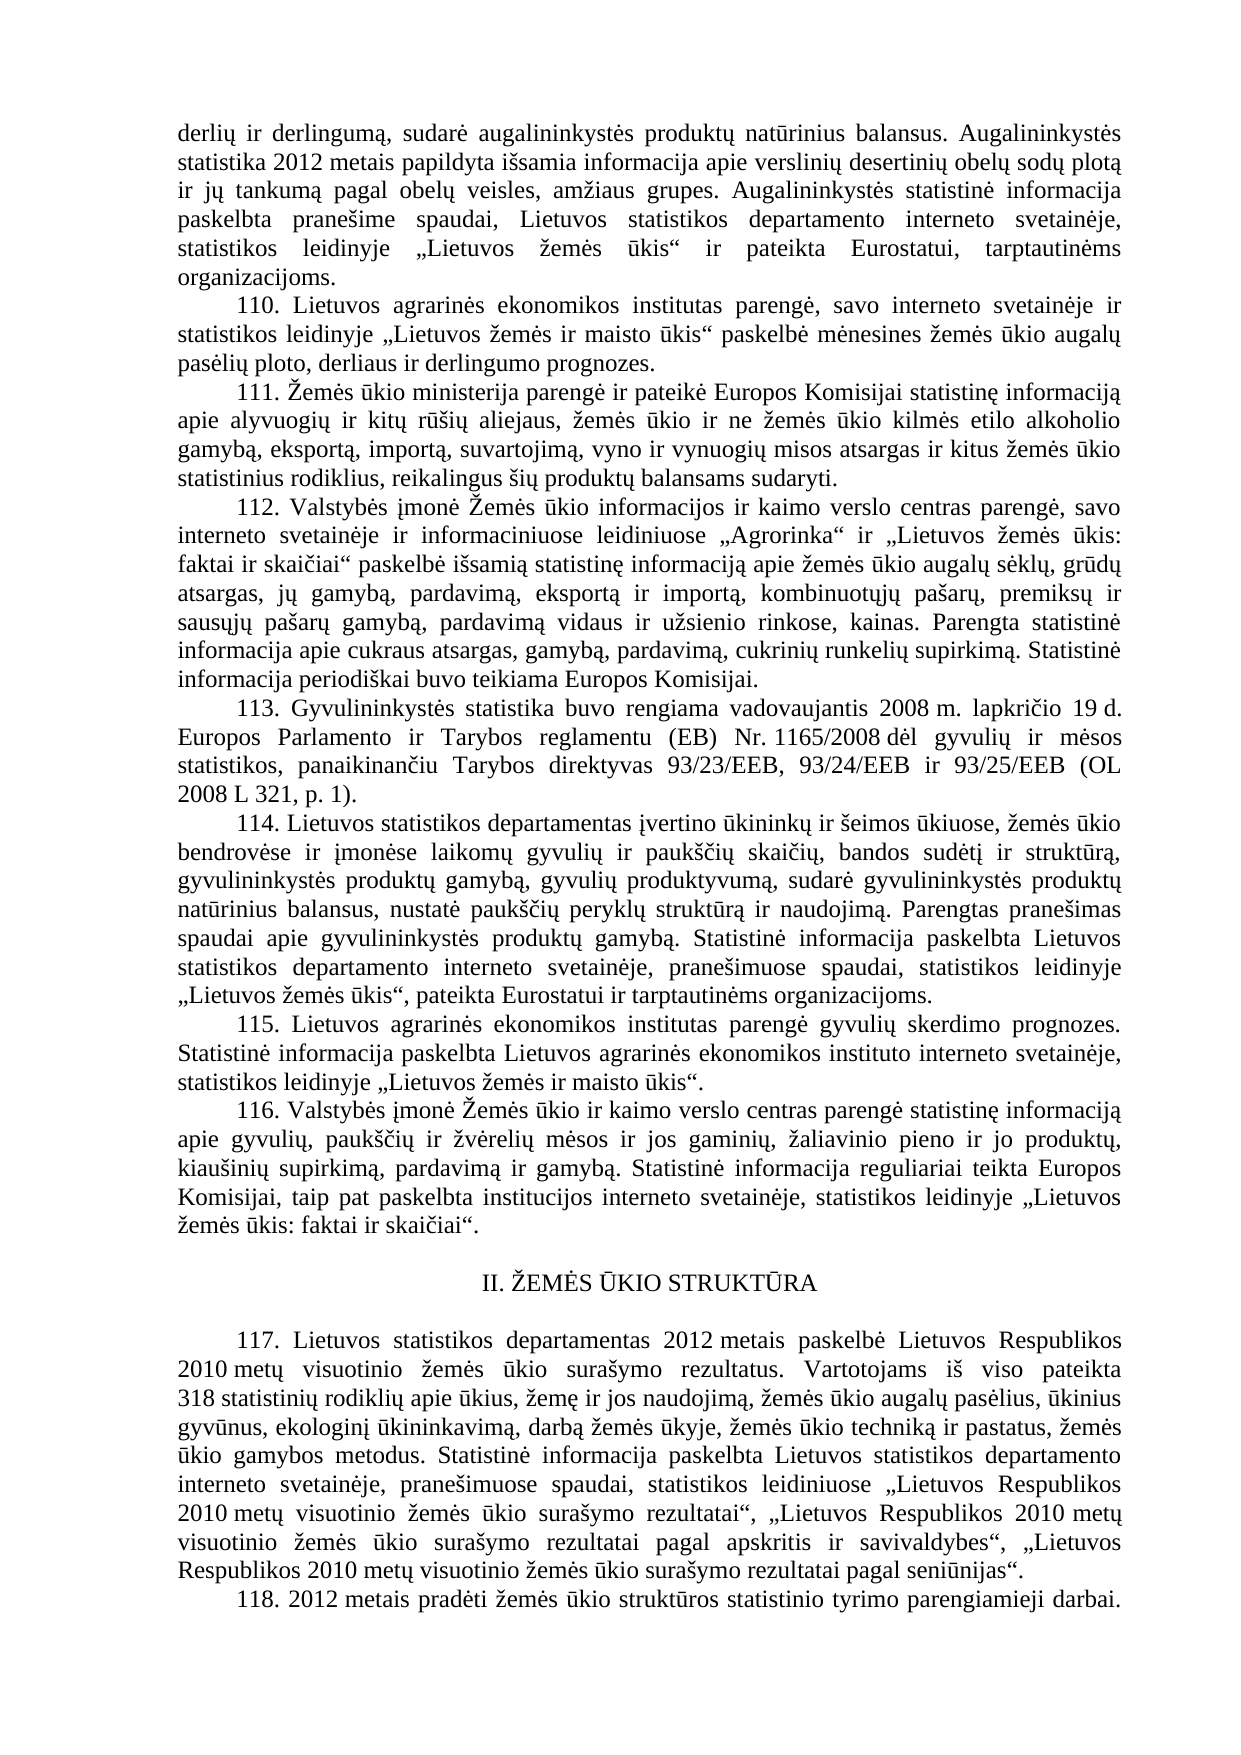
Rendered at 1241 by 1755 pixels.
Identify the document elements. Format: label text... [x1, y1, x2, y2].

text 113. Gyvulininkystės statistika buvo rengiama vadovaujantis 2008 m. lapkričio 19 d. Europos Parlamento ir Tarybos reglamentu (EB) Nr. 1165/2008 dėl gyvulių ir mėsos statistikos, panaikinančiu Tarybos direktyvas 93/23/EEB, 93/24/EEB ir 93/25/EEB (OL 2008 L 321, p. 1). [177, 693, 1122, 808]
text 115. Lietuvos agrarinės ekonomikos institutas parengė gyvulių skerdimo prognozes. Statistinė informacija paskelbta Lietuvos agrarinės ekonomikos instituto interneto svetainėje, statistikos leidinyje „Lietuvos žemės ir maisto ūkis“. [177, 1009, 1122, 1096]
text 114. Lietuvos statistikos departamentas įvertino ūkininkų ir šeimos ūkiuose, žemės ūkio bendrovėse ir įmonėse laikomų gyvulių ir paukščių skaičių, bandos sudėtį ir struktūrą, gyvulininkystės produktų gamybą, gyvulių produktyvumą, sudarė gyvulininkystės produktų natūrinius balansus, nustatė paukščių peryklų struktūrą ir naudojimą. Parengtas pranešimas spaudai apie gyvulininkystės produktų gamybą. Statistinė informacija paskelbta Lietuvos statistikos departamento interneto svetainėje, pranešimuose spaudai, statistikos leidinyje „Lietuvos žemės ūkis“, pateikta Eurostatui ir tarptautinėms organizacijoms. [177, 808, 1122, 1009]
text 117. Lietuvos statistikos departamentas 2012 metais paskelbė Lietuvos Respublikos 2010 metų visuotinio žemės ūkio surašymo rezultatus. Vartotojams iš viso pateikta 318 statistinių rodiklių apie ūkius, žemę ir jos naudojimą, žemės ūkio augalų pasėlius, ūkinius gyvūnus, ekologinį ūkininkavimą, darbą žemės ūkyje, žemės ūkio techniką ir pastatus, žemės ūkio gamybos metodus. Statistinė informacija paskelbta Lietuvos statistikos departamento interneto svetainėje, pranešimuose spaudai, statistikos leidiniuose „Lietuvos Respublikos 2010 metų visuotinio žemės ūkio surašymo rezultatai“, „Lietuvos Respublikos 2010 metų visuotinio žemės ūkio surašymo rezultatai pagal apskritis ir savivaldybes“, „Lietuvos Respublikos 2010 metų visuotinio žemės ūkio surašymo rezultatai pagal seniūnijas“. [177, 1326, 1122, 1584]
text II. ŽEMĖS ŪKIO STRUKTŪRA [177, 1268, 1122, 1297]
text 111. Žemės ūkio ministerija parengė ir pateikė Europos Komisijai statistinę informaciją apie alyvuogių ir kitų rūšių aliejaus, žemės ūkio ir ne žemės ūkio kilmės etilo alkoholio gamybą, eksportą, importą, suvartojimą, vyno ir vynuogių misos atsargas ir kitus žemės ūkio statistinius rodiklius, reikalingus šių produktų balansams sudaryti. [177, 377, 1122, 492]
text 116. Valstybės įmonė Žemės ūkio ir kaimo verslo centras parengė statistinę informaciją apie gyvulių, paukščių ir žvėrelių mėsos ir jos gaminių, žaliavinio pieno ir jo produktų, kiaušinių supirkimą, pardavimą ir gamybą. Statistinė informacija reguliariai teikta Europos Komisijai, taip pat paskelbta institucijos interneto svetainėje, statistikos leidinyje „Lietuvos žemės ūkis: faktai ir skaičiai“. [177, 1096, 1122, 1239]
text 112. Valstybės įmonė Žemės ūkio informacijos ir kaimo verslo centras parengė, savo interneto svetainėje ir informaciniuose leidiniuose „Agrorinka“ ir „Lietuvos žemės ūkis: faktai ir skaičiai“ paskelbė išsamią statistinę informaciją apie žemės ūkio augalų sėklų, grūdų atsargas, jų gamybą, pardavimą, eksportą ir importą, kombinuotųjų pašarų, premiksų ir sausųjų pašarų gamybą, pardavimą vidaus ir užsienio rinkose, kainas. Parengta statistinė informacija apie cukraus atsargas, gamybą, pardavimą, cukrinių runkelių supirkimą. Statistinė informacija periodiškai buvo teikiama Europos Komisijai. [177, 492, 1122, 693]
text 118. 2012 metais pradėti žemės ūkio struktūros statistinio tyrimo parengiamieji darbai. [177, 1584, 1122, 1613]
text 110. Lietuvos agrarinės ekonomikos institutas parengė, savo interneto svetainėje ir statistikos leidinyje „Lietuvos žemės ir maisto ūkis“ paskelbė mėnesines žemės ūkio augalų pasėlių ploto, derliaus ir derlingumo prognozes. [177, 291, 1122, 377]
text derlių ir derlingumą, sudarė augalininkystės produktų natūrinius balansus. Augalininkystės statistika 2012 metais papildyta išsamia informacija apie verslinių desertinių obelų sodų plotą ir jų tankumą pagal obelų veisles, amžiaus grupes. Augalininkystės statistinė informacija paskelbta pranešime spaudai, Lietuvos statistikos departamento interneto svetainėje, statistikos leidinyje „Lietuvos žemės ūkis“ ir pateikta Eurostatui, tarptautinėms organizacijoms. [177, 118, 1122, 291]
